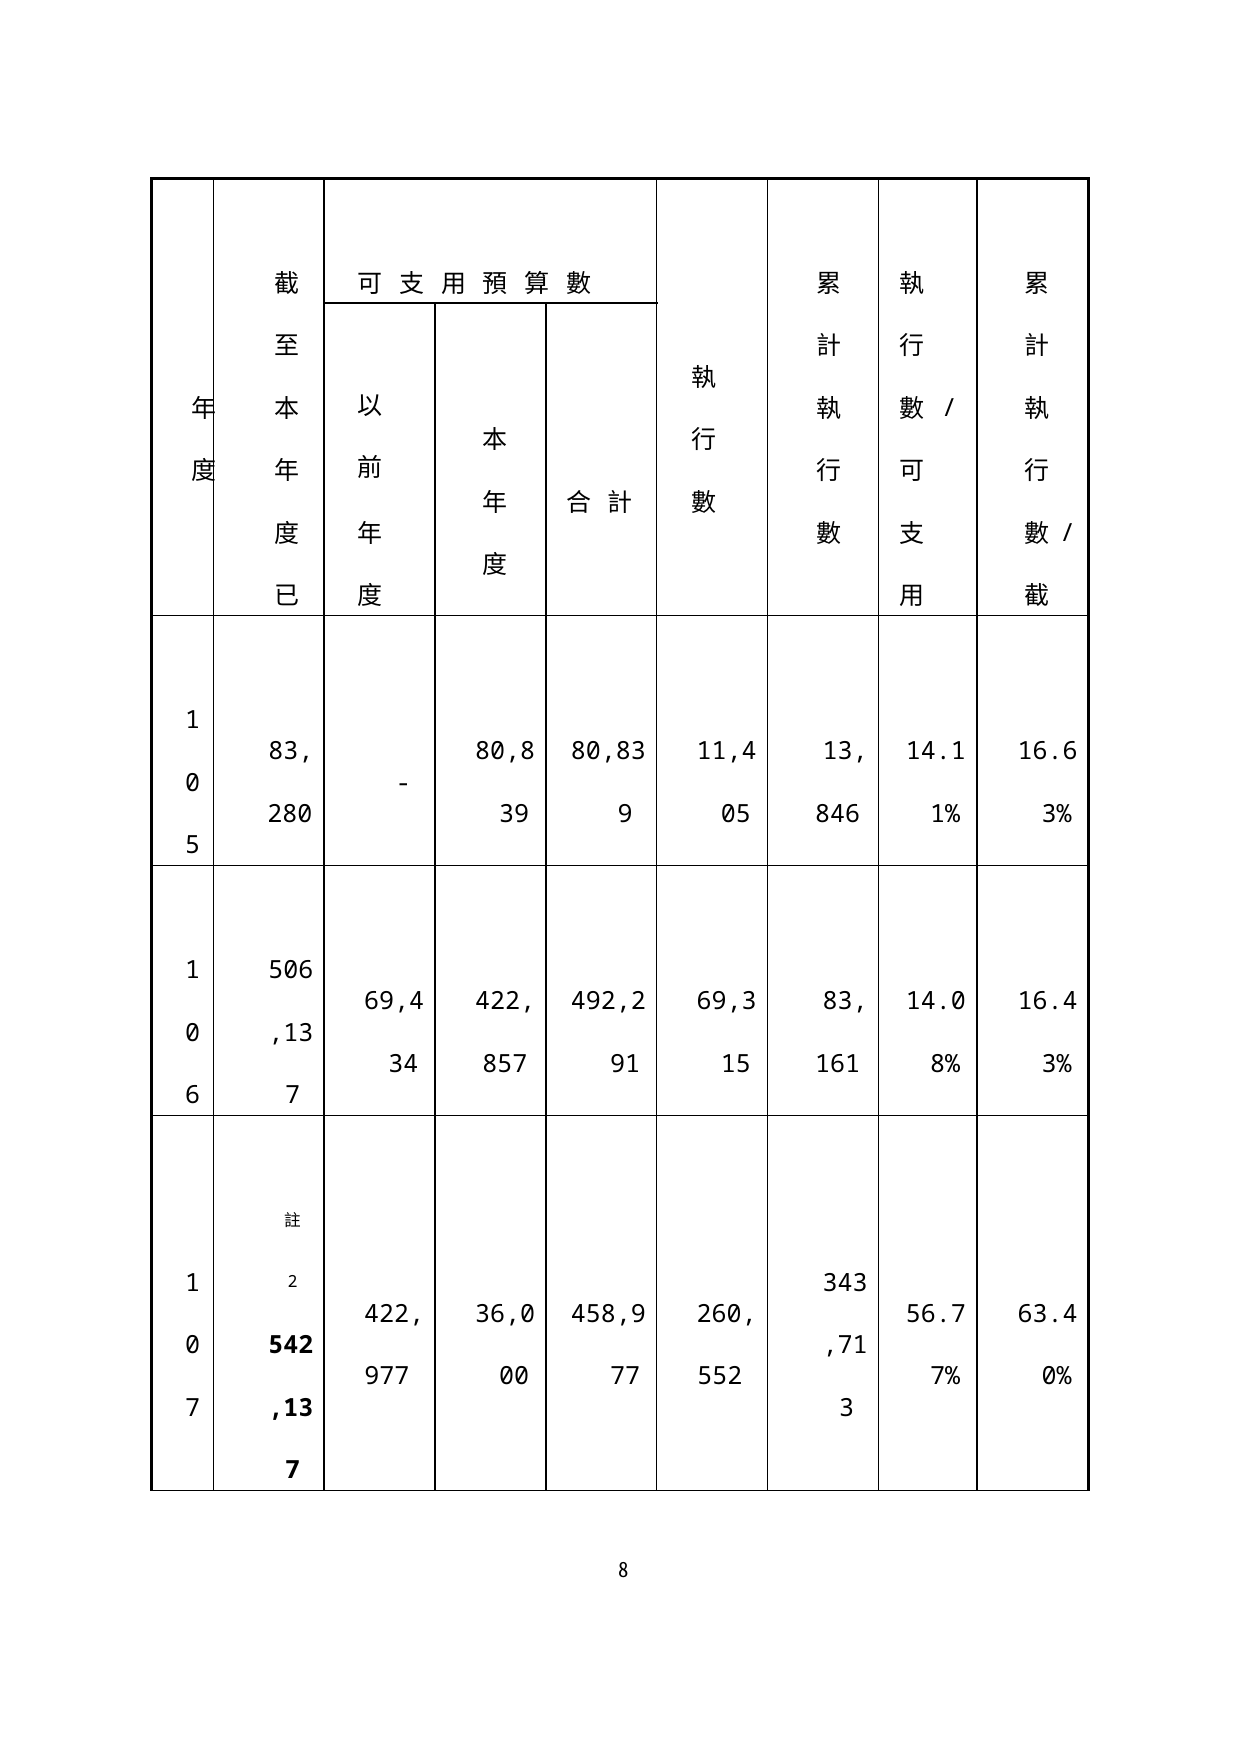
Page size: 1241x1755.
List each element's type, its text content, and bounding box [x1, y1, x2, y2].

table_cell 422,857 [436, 866, 545, 1115]
table_header 累計執行數/截至本年度已編列預算(%) [978, 180, 1087, 615]
table_cell 106 [153, 866, 213, 1115]
table_cell 36,000 [436, 1116, 545, 1490]
table_cell 343,713 [768, 1116, 878, 1490]
table_cell 105 [153, 616, 213, 865]
table_cell 13,846 [768, 616, 878, 865]
table_cell 107 [153, 1116, 213, 1490]
table_cell - [325, 616, 434, 865]
table_header 年度 [153, 180, 213, 615]
table_cell 260,552 [657, 1116, 767, 1490]
table_cell 合計 [547, 304, 656, 615]
table_cell 458,977 [547, 1116, 656, 1490]
table_cell 16.43% [978, 866, 1087, 1115]
table_cell 69,315 [657, 866, 767, 1115]
table_cell 492,291 [547, 866, 656, 1115]
table_cell 16.63% [978, 616, 1087, 865]
table_cell 422,977 [325, 1116, 434, 1490]
table_header 截至本年度已編列預算數 [214, 180, 323, 615]
table_cell 80,839 [547, 616, 656, 865]
table_header 可支用預算數 [325, 180, 656, 302]
table_cell 本年度 [436, 304, 545, 615]
table_cell 83,161 [768, 866, 878, 1115]
table_cell 83,280 [214, 616, 323, 865]
table_cell 69,434 [325, 866, 434, 1115]
table_cell 14.08% [879, 866, 976, 1115]
table_header 累計執行數 [768, 180, 878, 615]
table_cell 56.77% [879, 1116, 976, 1490]
table_cell 以前 年度 [325, 304, 434, 615]
table_header 執行數 [657, 180, 767, 615]
table_cell 80,839 [436, 616, 545, 865]
table_cell 註2 542,137 [214, 1116, 323, 1490]
table_cell 506,137 [214, 866, 323, 1115]
table_header 執行數/可支用預算數(%) [879, 180, 976, 615]
table_cell 14.11% [879, 616, 976, 865]
table_cell 63.40% [978, 1116, 1087, 1490]
table_cell 11,405 [657, 616, 767, 865]
